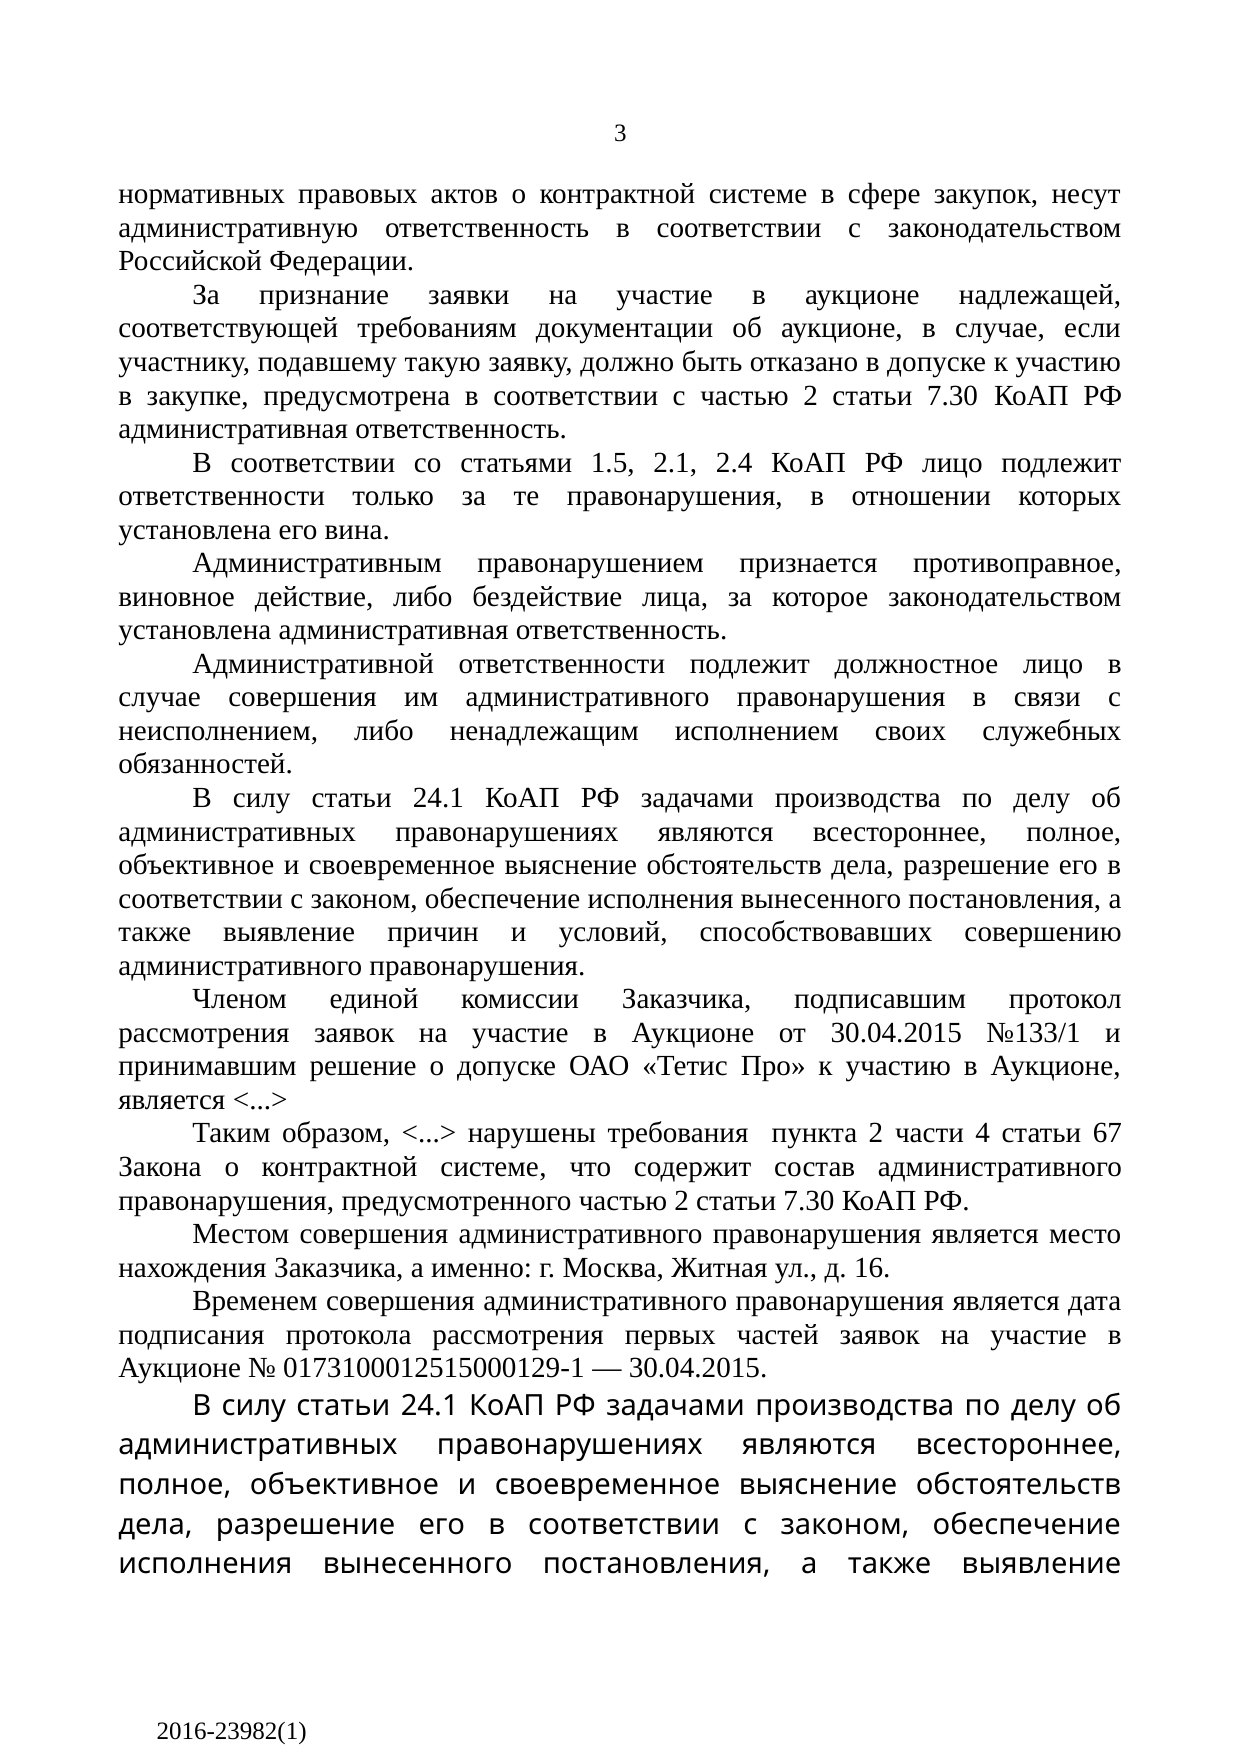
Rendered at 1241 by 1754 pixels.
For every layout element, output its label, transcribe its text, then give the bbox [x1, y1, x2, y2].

text Местом совершения административного правонарушения является место нахождения Заказчика, а именно: г. Москва, Житная ул., д. 16. [118, 1216, 1122, 1283]
text нормативных правовых актов о контрактной системе в сфере закупок, несут административную ответственность в соответствии с законодательством Российской Федерации. [118, 176, 1122, 277]
text Таким образом, <...> нарушены требования пункта 2 части 4 статьи 67 Закона о контрактной системе, что содержит состав административного правонарушения, предусмотренного частью 2 статьи 7.30 КоАП РФ. [118, 1116, 1122, 1216]
text За признание заявки на участие в аукционе надлежащей, соответствующей требованиям документации об аукционе, в случае, если участнику, подавшему такую заявку, должно быть отказано в допуске к участию в закупке, предусмотрена в соответствии с частью 2 статьи 7.30 КоАП РФ административная ответственность. [118, 277, 1122, 445]
text Административным правонарушением признается противоправное, виновное действие, либо бездействие лица, за которое законодательством установлена административная ответственность. [118, 545, 1122, 646]
text Временем совершения административного правонарушения является дата подписания протокола рассмотрения первых частей заявок на участие в Аукционе № 0173100012515000129-1 — 30.04.2015. [118, 1283, 1122, 1384]
text В силу статьи 24.1 КоАП РФ задачами производства по делу об административных правонарушениях являются всестороннее, полное, объективное и своевременное выяснение обстоятельств дела, разрешение его в соответствии с законом, обеспечение исполнения вынесенного постановления, а также выявление причин и условий, способствовавших совершению административного правонарушения. [118, 780, 1122, 981]
text Административной ответственности подлежит должностное лицо в случае совершения им административного правонарушения в связи с неисполнением, либо ненадлежащим исполнением своих служебных обязанностей. [118, 646, 1122, 780]
text В силу статьи 24.1 КоАП РФ задачами производства по делу об административных правонарушениях являются всестороннее, полное, объективное и своевременное выяснение обстоятельств дела, разрешение его в соответствии с законом, обеспечение исполнения вынесенного постановления, а также выявление [118, 1384, 1122, 1582]
text В соответствии со статьями 1.5, 2.1, 2.4 КоАП РФ лицо подлежит ответственности только за те правонарушения, в отношении которых установлена его вина. [118, 445, 1122, 545]
text Членом единой комиссии Заказчика, подписавшим протокол рассмотрения заявок на участие в Аукционе от 30.04.2015 №133/1 и принимавшим решение о допуске ОАО «Тетис Про» к участию в Аукционе, является <...> [118, 981, 1122, 1116]
